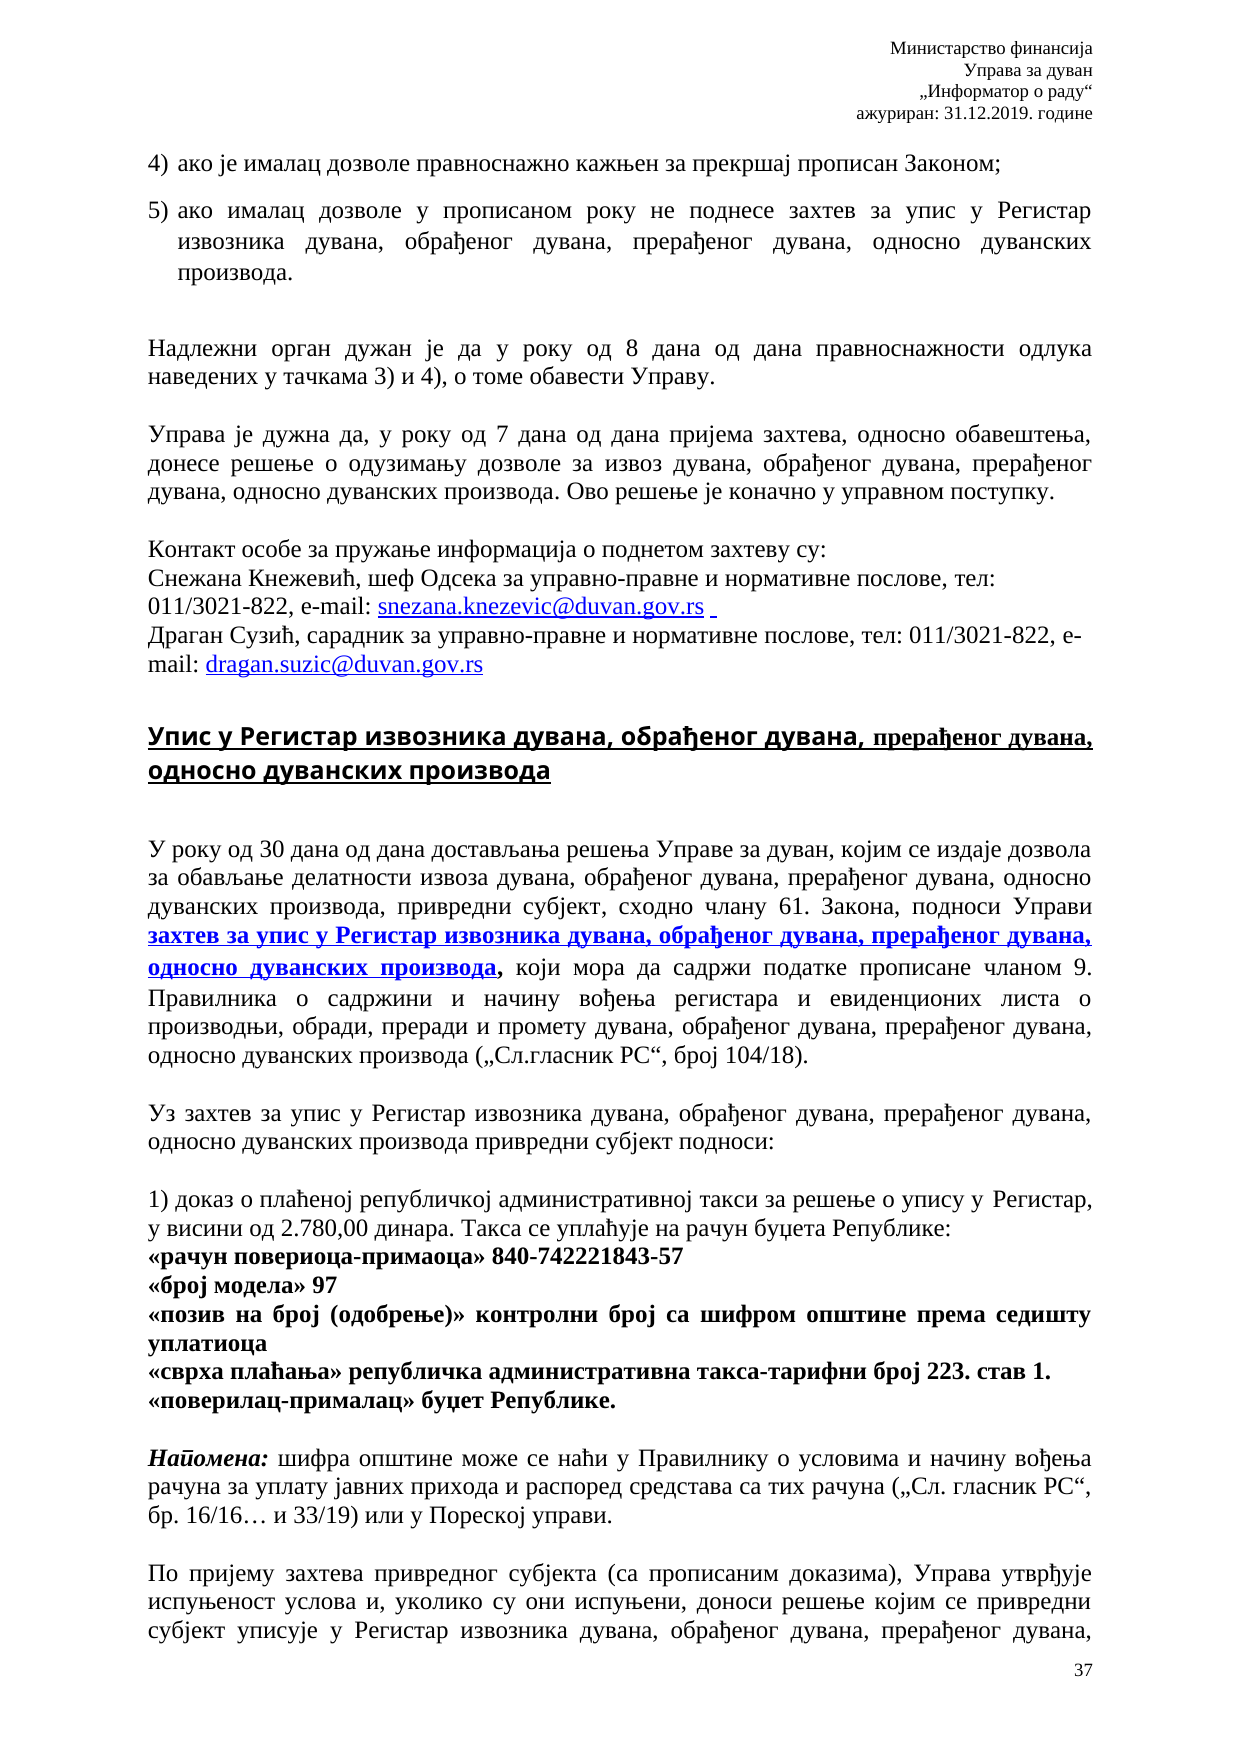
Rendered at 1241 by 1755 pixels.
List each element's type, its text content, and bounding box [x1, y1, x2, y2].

text Драган Сузић, сарадник за управно-правне и нормативне послове, тел: 011/3021-822, е-mail: dragan.suzic@duvan.gov.rs [148, 620, 1093, 678]
text Управа је дужна да, у року од 7 дана од дана пријема захтева, односно обавештења, донесе решење о одузимању дозволе за извоз дувана, обрађеног дувана, прерађеног дувана, односно дуванских производа. Ово решење је коначно у управном поступку. [148, 419, 1093, 505]
text «сврха плаћања» републичка административна такса-тарифни број 223. став 1. [148, 1356, 1093, 1385]
text «рачун повериоца-примаоца» 840-742221843-57 [148, 1241, 1093, 1270]
subtitle односно дуванских производа [148, 750, 1093, 787]
text 1) доказ о плаћеној републичкој административној такси за решење о упису у Регистар, у висини од 2.780,00 динара. Такса се уплаћује на рачун буџета Републике: [148, 1184, 1093, 1241]
text Снежана Кнежевић, шеф Одсека за управно-правне и нормативне послове, тел: 011/3021-822, е-mail: snezana.knezevic@duvan.gov.rs [148, 563, 1093, 620]
text «позив на број (одобрење)» контролни број са шифром општине према седишту уплатиоца [148, 1299, 1093, 1356]
list ако ималац дозволе у прописаном року не поднесе захтев за упис у Регистар извозника дувана, обрађеног дувана, прерађеног дувана, односно дуванских производа. [148, 195, 1093, 285]
list ако је ималац дозволе правноснажно кажњен за прекршај прописан Законом; [148, 148, 1093, 176]
text Уз захтев за упис у Регистар извозника дувана, обрађеног дувана, прерађеног дувана, односно дуванских производа привредни субјект подноси: [148, 1098, 1093, 1155]
text Контакт особе за пружање информација о поднетом захтеву су: [148, 534, 1093, 563]
text «поверилац-прималац» буџет Републике. [148, 1385, 1093, 1414]
text У року од 30 дана од дана достављања решења Управе за дуван, којим се издаје дозвола за обављање делатности извоза дувана, обрађеног дувана, прерађеног дувана, односно дуванских производа, привредни субјект, сходно члану 61. Закона, подноси Управи захтев за упис у Регистар извозника дувана, обрађеног дувана, прерађеног дувана, односно дуванских производа, који мора да садржи податке прописане чланом 9. Правилника о садржини и начину вођења регистара и евиденционих листа о производњи, обради, преради и промету дувана, обрађеног дувана, прерађеног дувана, односно дуванских производа („Сл.гласник РС“, број 104/18). [148, 834, 1093, 1069]
text Напомена: шифра општине може се наћи у Правилнику о условима и начину вођења рачуна за уплату јавних прихода и распоред средстава са тих рачуна („Сл. гласник РС“, бр. 16/16… и 33/19) или у Пореској управи. [148, 1443, 1093, 1529]
text По пријему захтева привредног субјекта (са прописаним доказима), Управа утврђује испуњеност услова и, уколико су они испуњени, доноси решење којим се привредни субјект уписује у Регистар извозника дувана, обрађеног дувана, прерађеног дувана, [148, 1558, 1093, 1644]
text Надлежни орган дужан је да у року од 8 дана од дана правноснажности одлука наведених у тачкама 3) и 4), о томе обавести Управу. [148, 333, 1093, 390]
text «број модела» 97 [148, 1270, 1093, 1299]
subtitle Упис у Регистар извозника дувана, обрађеног дувана, прерађеног дувана, [148, 719, 1093, 748]
